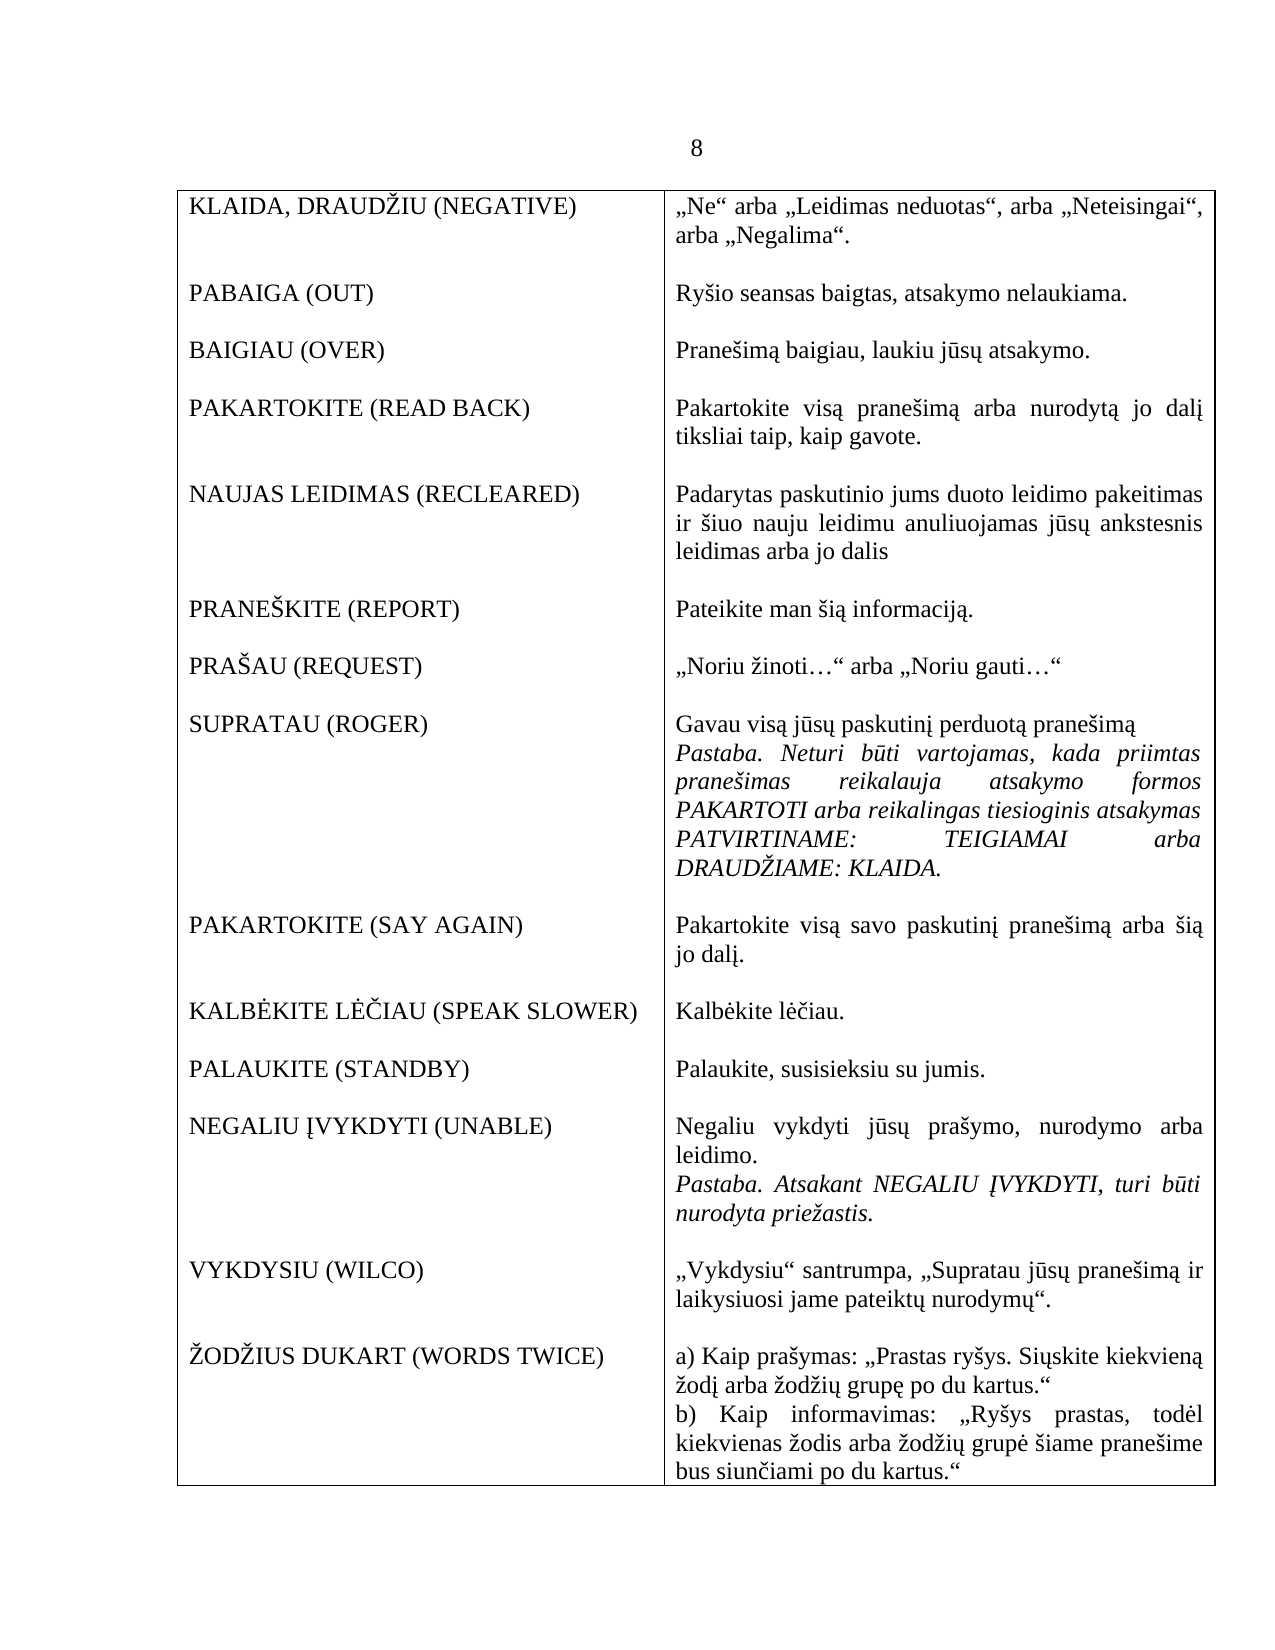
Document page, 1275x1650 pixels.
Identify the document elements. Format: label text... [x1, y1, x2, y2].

table_cell „Ne“ arba „Leidimas neduotas“, arba „Neteisingai“, arba „Negalima“. Ryšio seansas baigtas, atsakymo nelaukiama. Pranešimą baigiau, laukiu jūsų atsakymo. Pakartokite visą pranešimą arba nurodytą jo dalį tiksliai taip, kaip gavote. Padarytas paskutinio jums duoto leidimo pakeitimas ir šiuo nauju leidimu anuliuojamas jūsų ankstesnis leidimas arba jo dalis Pateikite man šią informaciją. „Noriu žinoti…“ arba „Noriu gauti…“ Gavau visą jūsų paskutinį perduotą pranešimą Pastaba. Neturi būti vartojamas, kada priimtas pranešimas reikalauja atsakymo formos PAKARTOTI arba reikalingas tiesioginis atsakymas PATVIRTINAME: TEIGIAMAI arba DRAUDŽIAME: KLAIDA. Pakartokite visą savo paskutinį pranešimą arba šią jo dalį. Kalbėkite lėčiau. Palaukite, susisieksiu su jumis. Negaliu vykdyti jūsų prašymo, nurodymo arba leidimo. Pastaba. Atsakant NEGALIU ĮVYKDYTI, turi būti nurodyta priežastis. „Vykdysiu“ santrumpa, „Supratau jūsų pranešimą ir laikysiuosi jame pateiktų nurodymų“. a) Kaip prašymas: „Prastas ryšys. Siųskite kiekvieną žodį arba žodžių grupę po du kartus.“ b) Kaip informavimas: „Ryšys prastas, todėl kiekvienas žodis arba žodžių grupė šiame pranešime bus siunčiami po du kartus.“ [665, 191, 1214, 1485]
table_cell KLAIDA, DRAUDŽIU (NEGATIVE) PABAIGA (OUT) BAIGIAU (OVER) PAKARTOKITE (READ BACK) NAUJAS LEIDIMAS (RECLEARED) PRANEŠKITE (REPORT) PRAŠAU (REQUEST) SUPRATAU (ROGER) PAKARTOKITE (SAY AGAIN) KALBĖKITE LĖČIAU (SPEAK SLOWER) PALAUKITE (STANDBY) NEGALIU ĮVYKDYTI (UNABLE) VYKDYSIU (WILCO) ŽODŽIUS DUKART (WORDS TWICE) [178, 191, 664, 1485]
